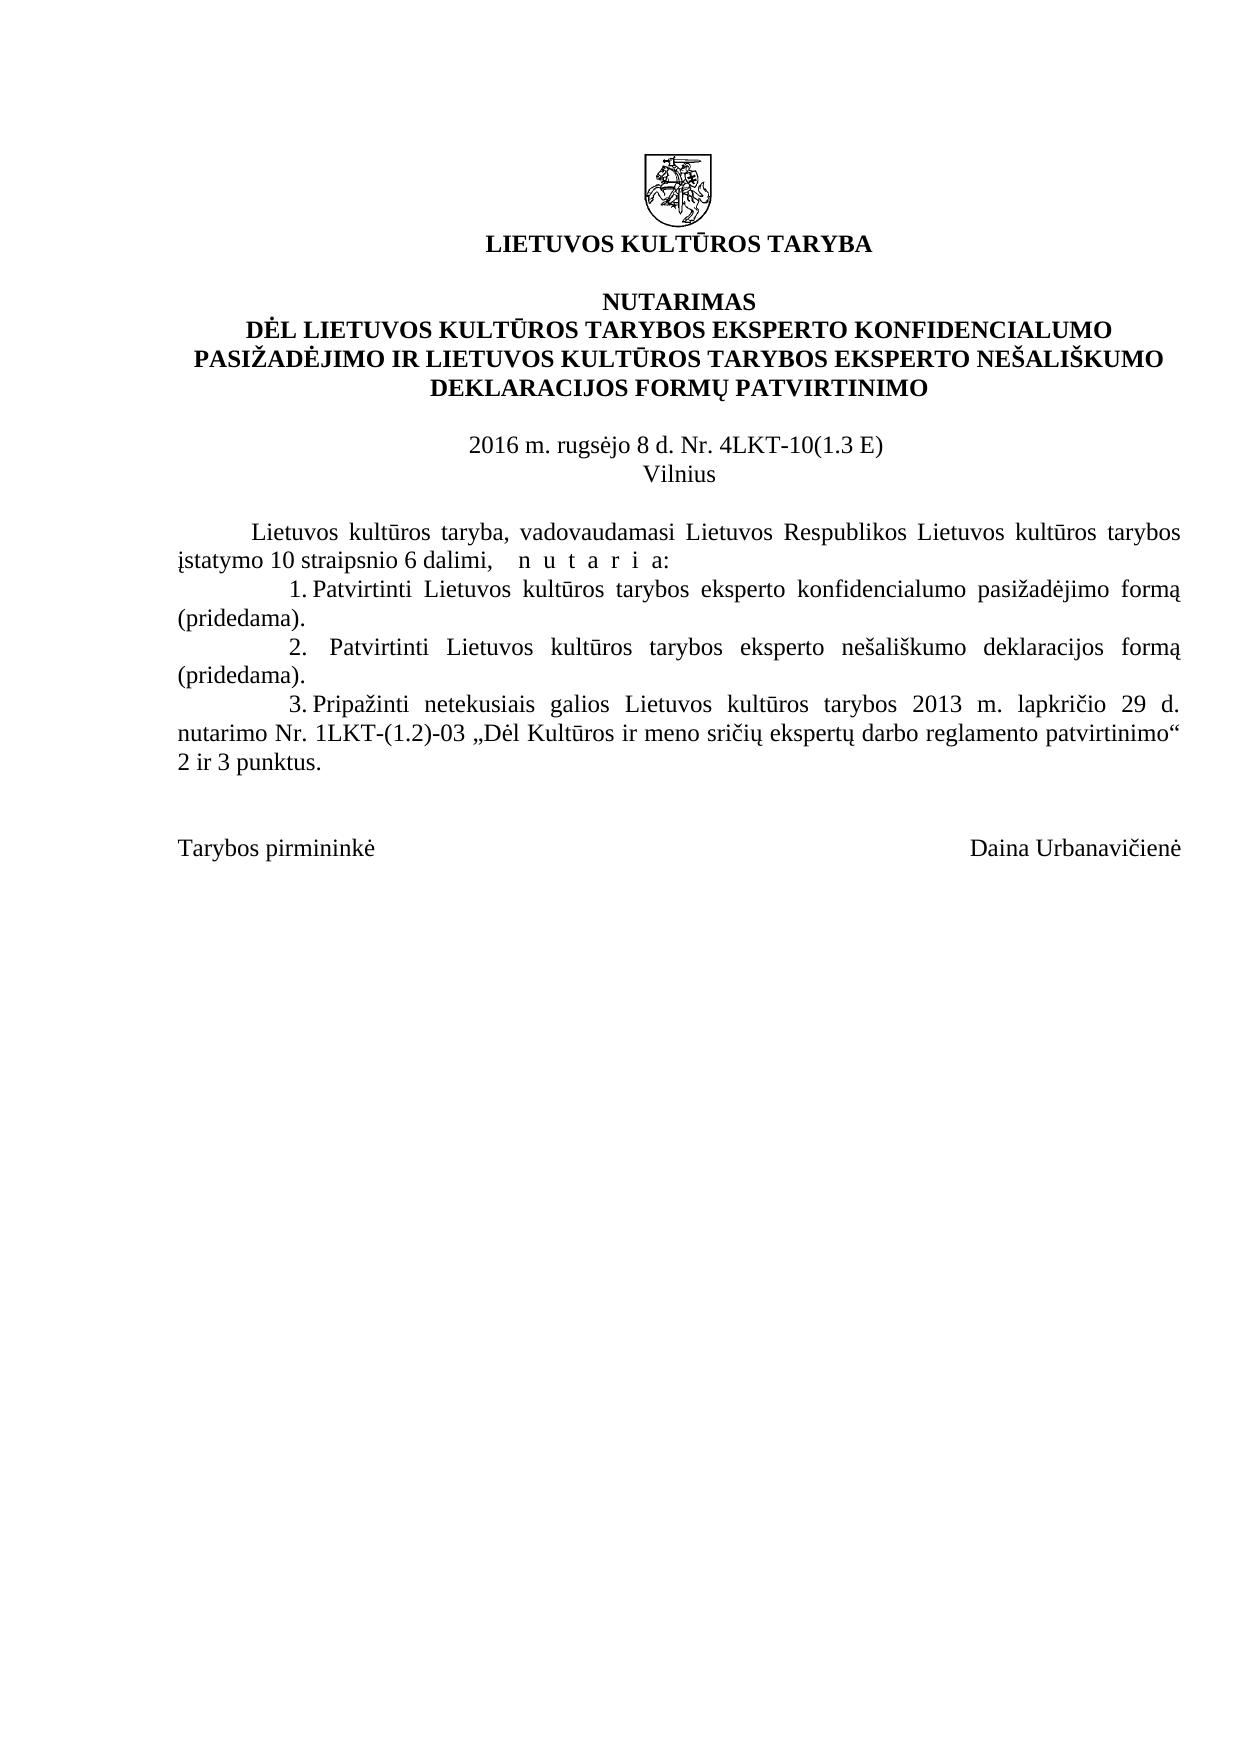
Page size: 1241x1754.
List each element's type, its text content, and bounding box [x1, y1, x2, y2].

text NUTARIMAS [177, 287, 1181, 316]
text 2016 m. rugsėjo 8 d. Nr. 4LKT-10(1.3 E) [177, 431, 1181, 459]
text Vilnius [177, 459, 1181, 488]
text LIETUVOS KULTŪROS TARYBA [177, 229, 1181, 258]
text 3. Pripažinti netekusiais galios Lietuvos kultūros tarybos 2013 m. lapkričio 29 d. nutarimo Nr. 1LKT-(1.2)-03 „Dėl Kultūros ir meno sričių ekspertų darbo reglamento patvirtinimo“ 2 ir 3 punktus. [177, 689, 1181, 776]
text DĖL LIETUVOS KULTŪROS TARYBOS eksperto konfidencialumo pasižadėjimo ir LIETUVOS KULTŪROS TARYBOS eksperto nešališkumo deklaracijos formų patvirtinimo [177, 316, 1181, 402]
text Tarybos pirmininkė Daina Urbanavičienė [177, 833, 1181, 862]
text Lietuvos kultūros taryba, vadovaudamasi Lietuvos Respublikos Lietuvos kultūros tarybos įstatymo 10 straipsnio 6 dalimi, nutaria: [177, 517, 1181, 574]
text 2. Patvirtinti Lietuvos kultūros tarybos eksperto nešališkumo deklaracijos formą (pridedama). [177, 632, 1181, 689]
text 1. Patvirtinti Lietuvos kultūros tarybos eksperto konfidencialumo pasižadėjimo formą (pridedama). [177, 574, 1181, 632]
